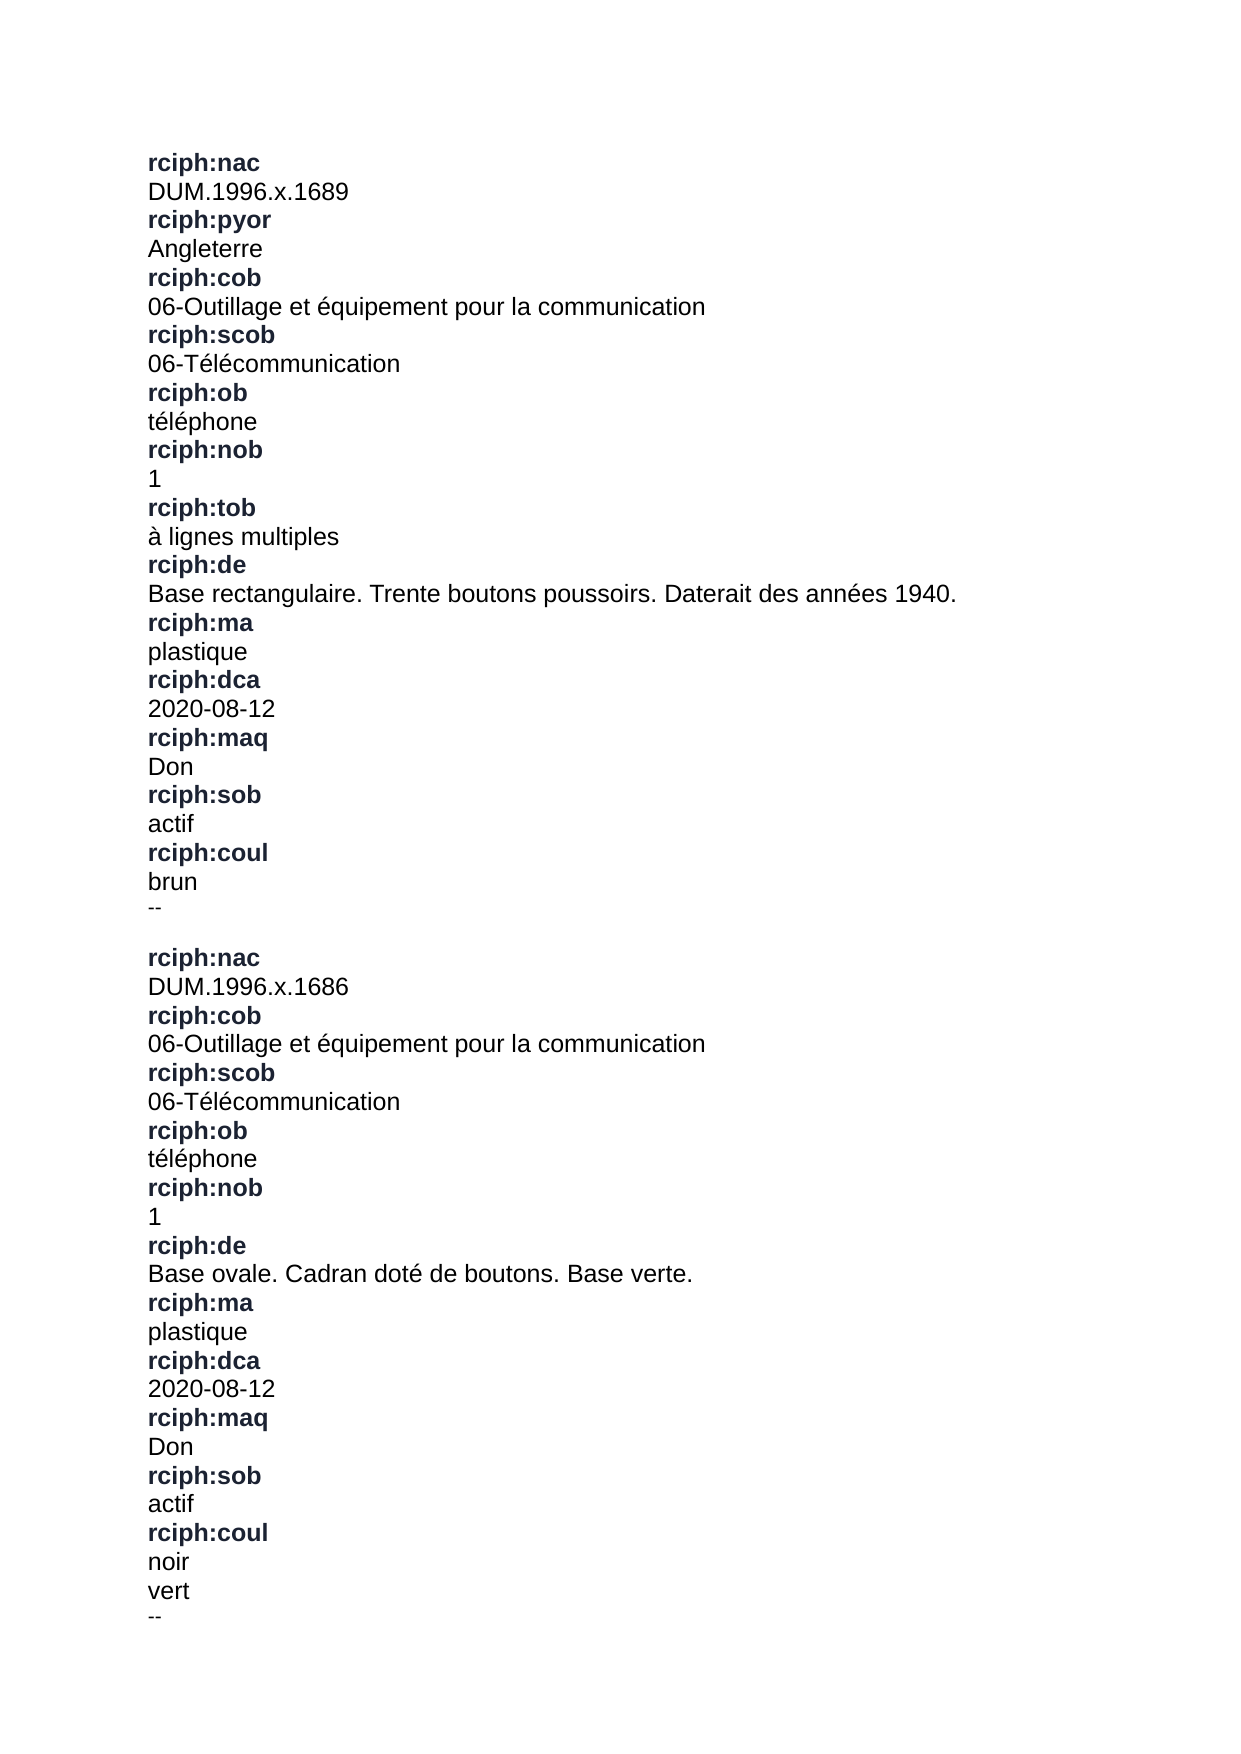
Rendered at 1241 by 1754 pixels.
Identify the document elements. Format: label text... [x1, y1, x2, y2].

text rciph:scob [148, 320, 1092, 349]
text vert [148, 1576, 1092, 1604]
text actif [148, 1489, 1092, 1518]
text actif [148, 809, 1092, 838]
text rciph:nob [148, 435, 1092, 464]
text rciph:nac [148, 943, 1092, 972]
text rciph:ma [148, 1288, 1092, 1317]
text rciph:cob [148, 263, 1092, 291]
text rciph:maq [148, 1403, 1092, 1432]
text rciph:scob [148, 1058, 1092, 1087]
text 06-Télécommunication [148, 349, 1092, 378]
text DUM.1996.x.1689 [148, 176, 1092, 205]
text rciph:dca [148, 665, 1092, 694]
text rciph:tob [148, 493, 1092, 521]
text téléphone [148, 406, 1092, 435]
text noir [148, 1547, 1092, 1576]
text rciph:cob [148, 1001, 1092, 1029]
text 1 [148, 1202, 1092, 1231]
text rciph:sob [148, 780, 1092, 809]
text rciph:nac [148, 148, 1092, 176]
text 06-Outillage et équipement pour la communication [148, 1029, 1092, 1058]
text -- [148, 895, 1092, 919]
text rciph:ob [148, 378, 1092, 406]
text 2020-08-12 [148, 1374, 1092, 1403]
text rciph:coul [148, 1518, 1092, 1547]
text brun [148, 866, 1092, 895]
text rciph:pyor [148, 205, 1092, 234]
text rciph:de [148, 1231, 1092, 1259]
text rciph:de [148, 550, 1092, 579]
text rciph:coul [148, 838, 1092, 866]
text plastique [148, 636, 1092, 665]
text Don [148, 751, 1092, 780]
text Don [148, 1432, 1092, 1461]
text 2020-08-12 [148, 694, 1092, 723]
text DUM.1996.x.1686 [148, 972, 1092, 1001]
text téléphone [148, 1144, 1092, 1173]
text rciph:ob [148, 1116, 1092, 1144]
text rciph:maq [148, 723, 1092, 751]
text 06-Télécommunication [148, 1087, 1092, 1116]
text rciph:ma [148, 608, 1092, 636]
text -- [148, 1604, 1092, 1628]
text 06-Outillage et équipement pour la communication [148, 291, 1092, 320]
text rciph:dca [148, 1346, 1092, 1374]
text rciph:sob [148, 1461, 1092, 1489]
text rciph:nob [148, 1173, 1092, 1202]
text Base ovale. Cadran doté de boutons. Base verte. [148, 1259, 1092, 1288]
text plastique [148, 1317, 1092, 1346]
text Base rectangulaire. Trente boutons poussoirs. Daterait des années 1940. [148, 579, 1092, 608]
text à lignes multiples [148, 521, 1092, 550]
text Angleterre [148, 234, 1092, 263]
text 1 [148, 464, 1092, 493]
